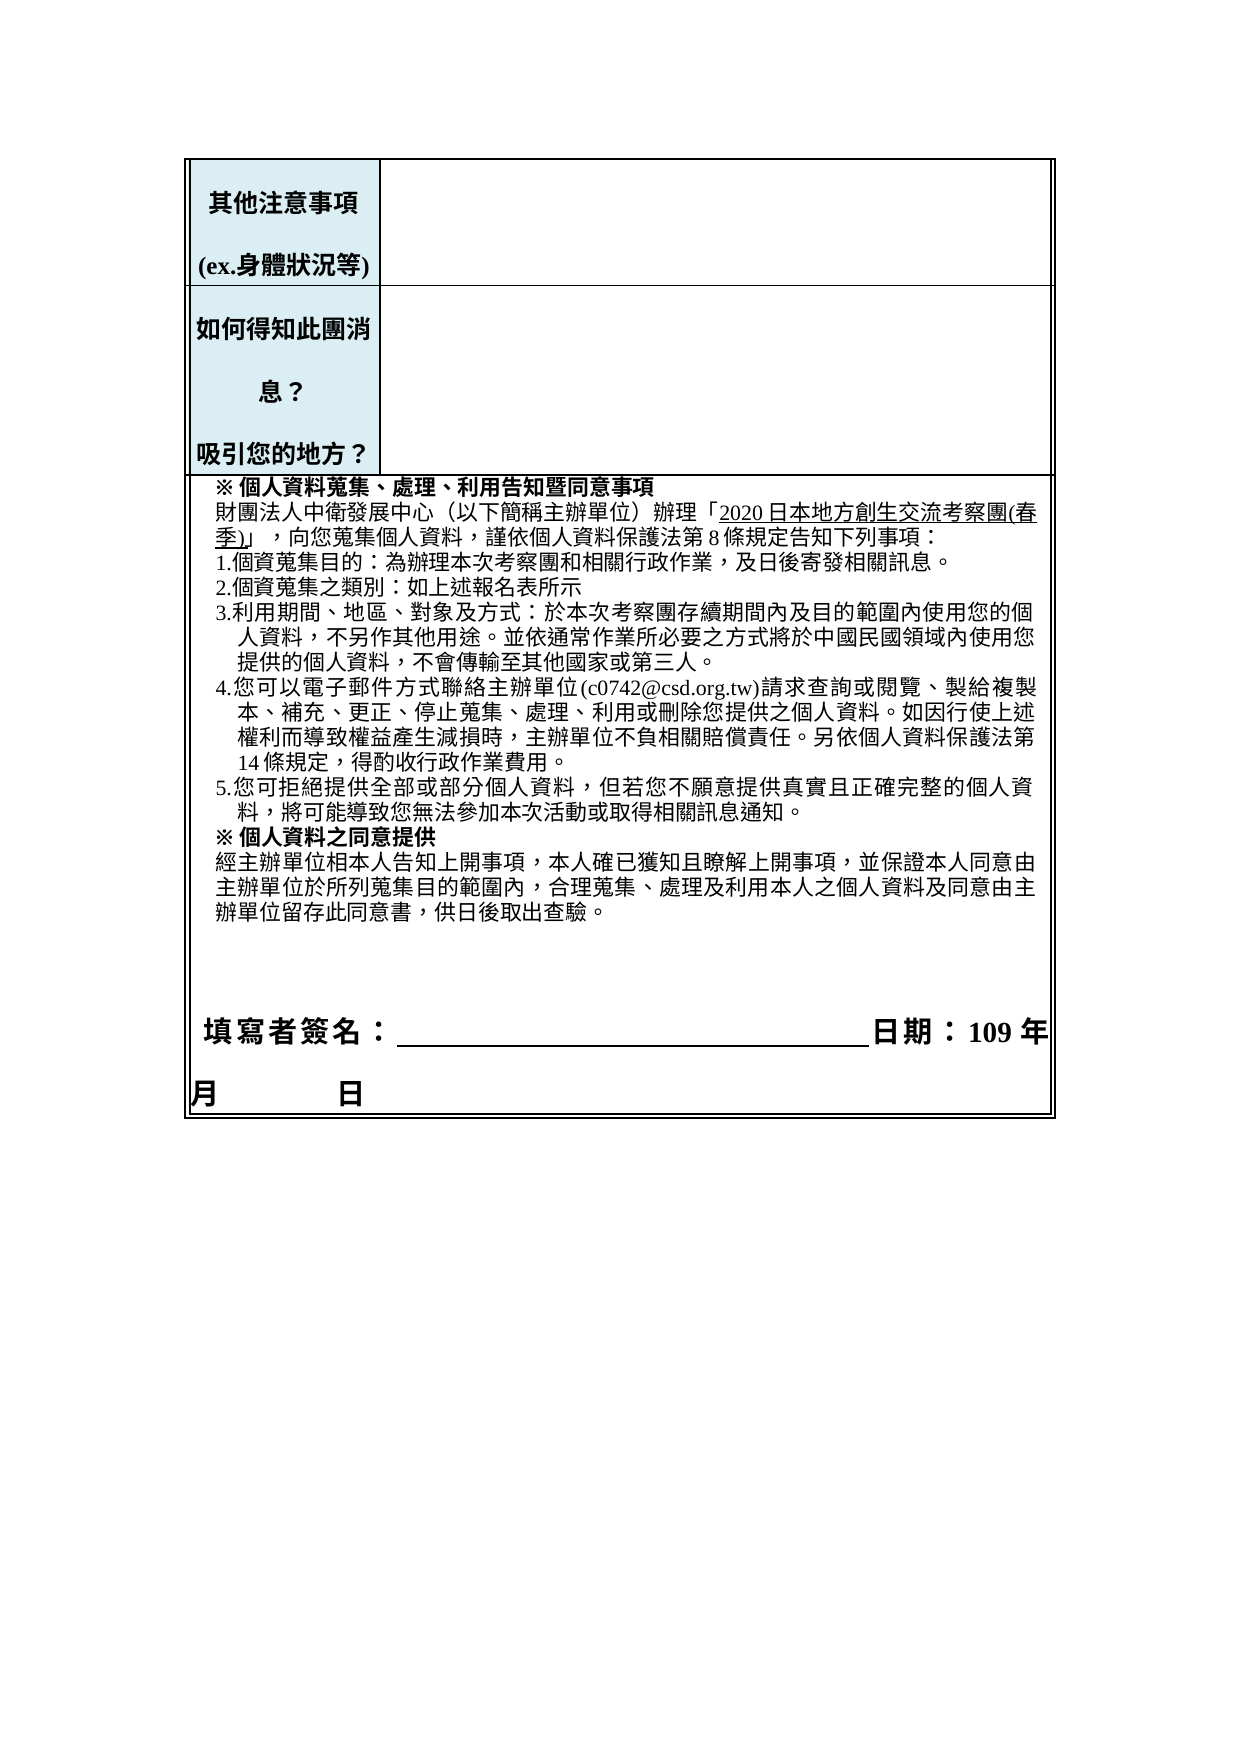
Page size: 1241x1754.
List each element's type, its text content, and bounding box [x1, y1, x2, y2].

table_cell 如何得知此團消息？ 吸引您的地方？ [191, 286, 379, 474]
table_cell ※ 個人資料蒐集、處理、利用告知暨同意事項 財團法人中衛發展中心（以下簡稱主辦單位）辦理「2020日本地方創生交流考察團(春季)」，向您蒐集個人資料，謹依個人資料保護法第8條規定告知下列事項： 1.個資蒐集目的：為辦理本次考察團和相關行政作業，及日後寄發相關訊息。 2.個資蒐集之類別：如上述報名表所示 3.利用期間、地區、對象及方式：於本次考察團存續期間內及目的範圍內使用您的個人資料，不另作其他用途。並依通常作業所必要之方式將於中國民國領域內使用您提供的個人資料，不會傳輸至其他國家或第三人。 4.您可以電子郵件方式聯絡主辦單位(c0742@csd.org.tw)請求查詢或閱覽、製給複製本、補充、更正、停止蒐集、處理、利用或刪除您提供之個人資料。如因行使上述權利而導致權益產生減損時，主辦單位不負相關賠償責任。另依個人資料保護法第14條規定，得酌收行政作業費用。 5.您可拒絕提供全部或部分個人資料，但若您不願意提供真實且正確完整的個人資料，將可能導致您無法參加本次活動或取得相關訊息通知。 ※ 個人資料之同意提供 經主辦單位相本人告知上開事項，本人確已獲知且瞭解上開事項，並保證本人同意由主辦單位於所列蒐集目的範圍內，合理蒐集、處理及利用本人之個人資料及同意由主辦單位留存此同意書，供日後取出查驗。 填寫者簽名： 日期：109年 月 日 [191, 476, 1050, 1113]
table_cell [381, 286, 1050, 474]
table_cell [381, 160, 1050, 285]
table_cell 其他注意事項 (ex.身體狀況等) [191, 160, 379, 285]
